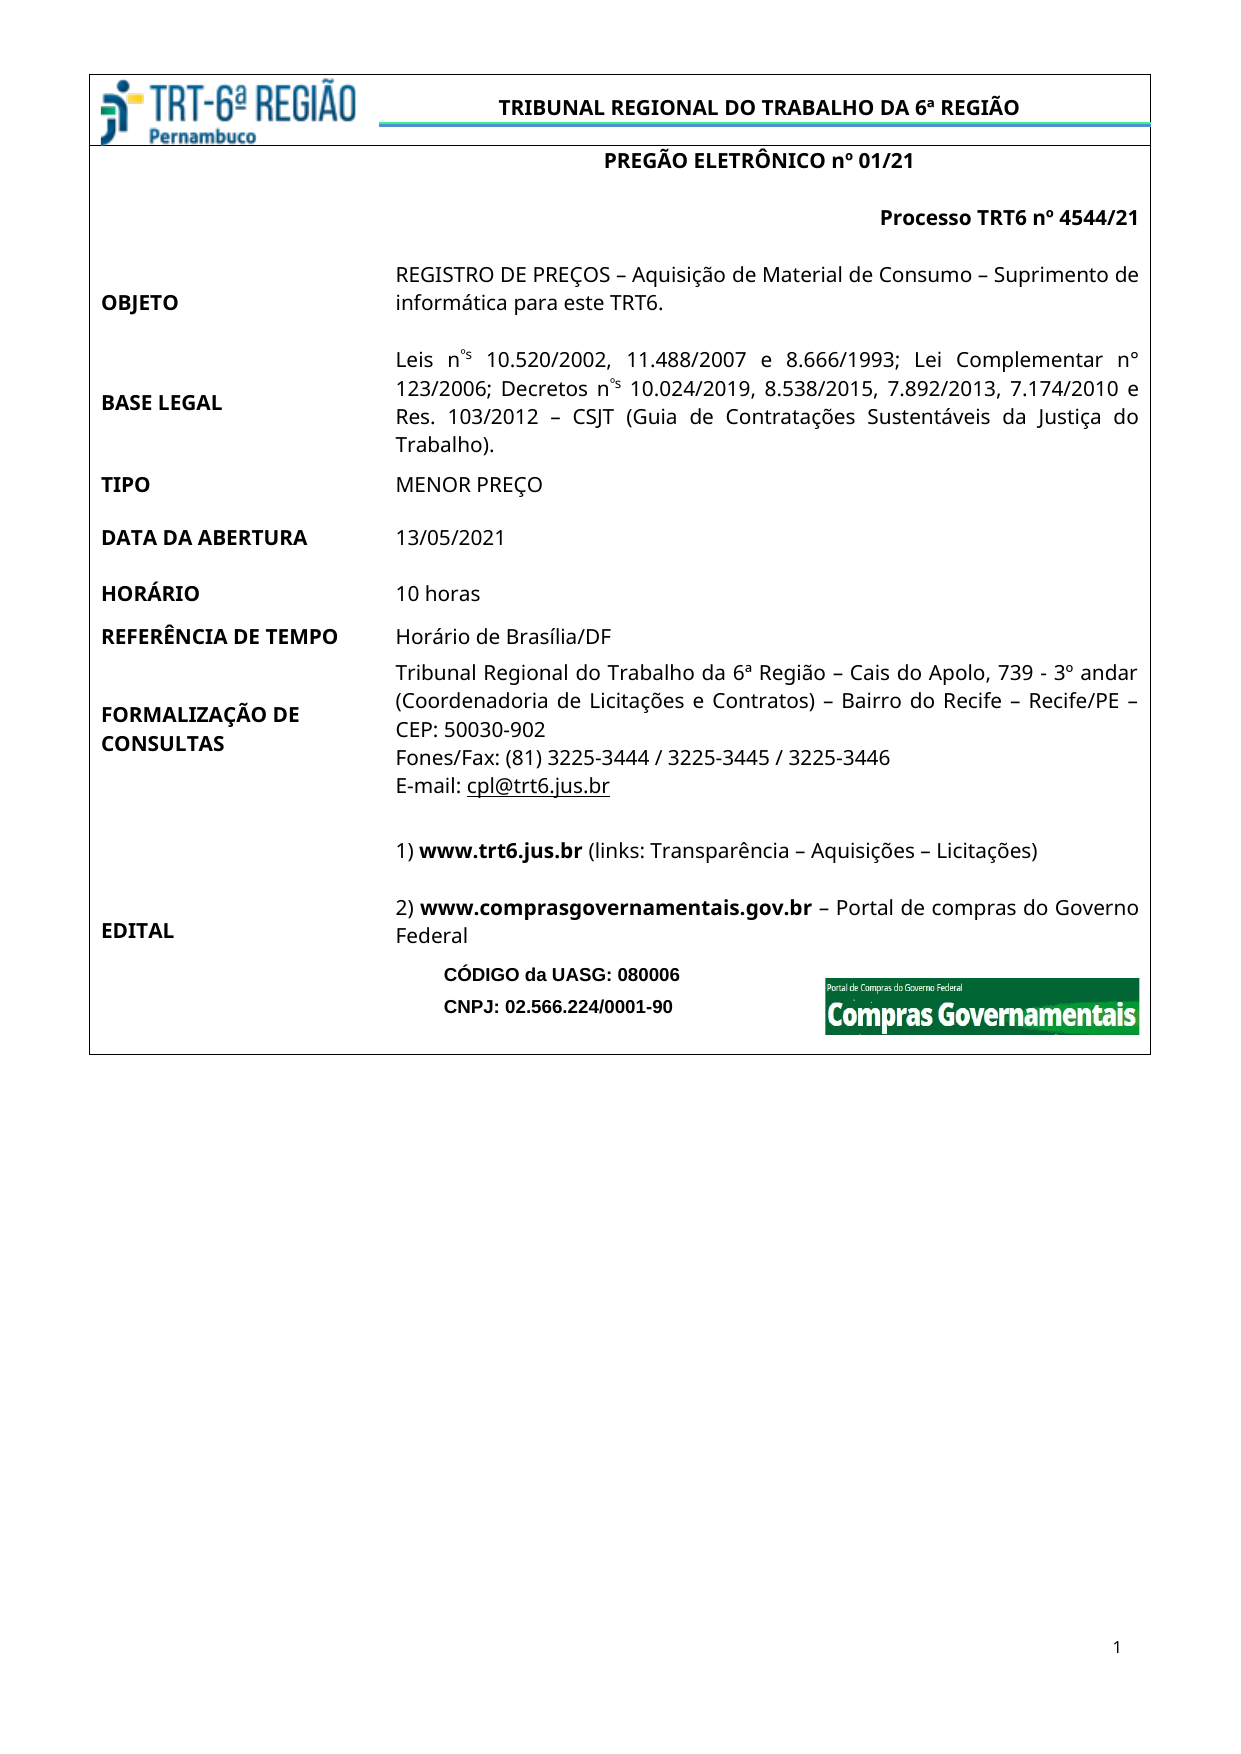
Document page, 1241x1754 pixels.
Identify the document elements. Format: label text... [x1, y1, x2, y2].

table_cell Tribunal Regional do Trabalho da 6ª Região – Cais do Apolo, 739 - 3º andar (Coordenadoria de Licitações e Contratos) – Bairro do Recife – Recife/PE – CEP: 50030-902 Fones/Fax: (81) 3225-3444 / 3225-3445 / 3225-3446 E-mail: cpl@trt6.jus.br [384, 650, 1150, 808]
table_cell Processo TRT6 nº 4544/21 [90, 203, 1150, 260]
table_header TRIBUNAL REGIONAL DO TRABALHO DA 6ª REGIÃO [368, 75, 1150, 145]
table_cell BASE LEGAL [90, 345, 384, 459]
table_cell DATA DA ABERTURA [90, 509, 384, 565]
table_cell 10 horas [384, 565, 1150, 622]
table_cell MENOR PREÇO [384, 459, 1150, 509]
table_cell FORMALIZAÇÃO DE CONSULTAS [90, 650, 384, 808]
table_cell HORÁRIO [90, 565, 384, 622]
table_cell OBJETO [90, 260, 384, 345]
table_cell PREGÃO ELETRÔNICO nº 01/21 [368, 146, 1150, 203]
table_cell TIPO [90, 459, 384, 509]
table_header [90, 75, 367, 145]
table_cell REFERÊNCIA DE TEMPO [90, 622, 384, 650]
table_cell Leis nºs 10.520/2002, 11.488/2007 e 8.666/1993; Lei Complementar n° 123/2006; Decretos nºs 10.024/2019, 8.538/2015, 7.892/2013, 7.174/2010 e Res. 103/2012 – CSJT (Guia de Contratações Sustentáveis da Justiça do Trabalho). [384, 345, 1150, 459]
table_cell REGISTRO DE PREÇOS – Aquisição de Material de Consumo – Suprimento de informática para este TRT6. [384, 260, 1150, 345]
table_cell Horário de Brasília/DF [384, 622, 1150, 650]
table_cell [90, 146, 367, 203]
table_cell 1) www.trt6.jus.br (links: Transparência – Aquisições – Licitações) 2) www.comprasgovernamentais.gov.br – Portal de compras do Governo Federal [384, 808, 1150, 1054]
table_cell EDITAL [90, 808, 384, 1054]
table_cell 13/05/2021 [384, 509, 1150, 565]
table_header [154, 139, 162, 145]
